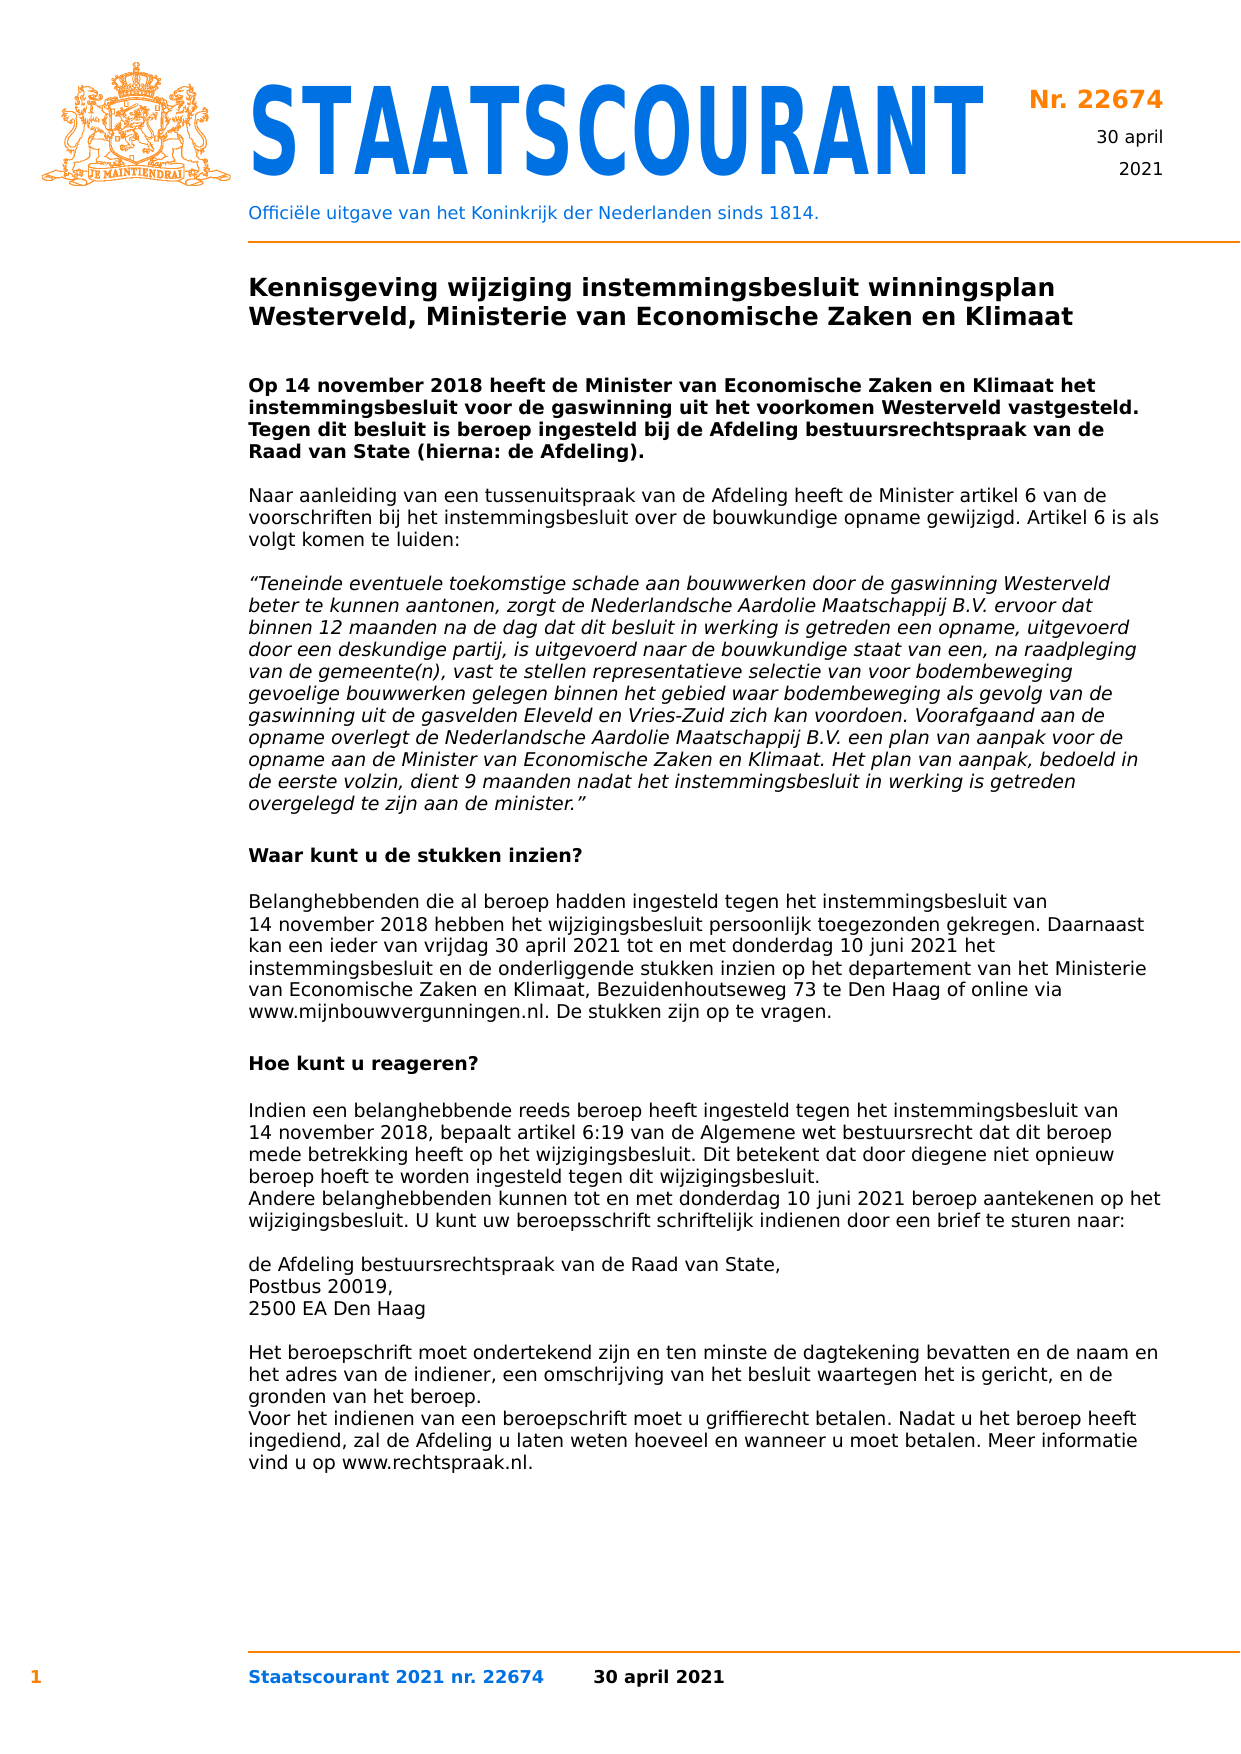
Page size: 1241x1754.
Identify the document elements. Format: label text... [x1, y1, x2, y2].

text Postbus 20019, [248, 1276, 1163, 1298]
text Andere belanghebbenden kunnen tot en met donderdag 10 juni 2021 beroep aantekenen op het wijzigingsbesluit. U kunt uw beroepsschrift schriftelijk indienen door een brief te sturen naar: [248, 1188, 1163, 1232]
text “Teneinde eventuele toekomstige schade aan bouwwerken door de gaswinning Westerveld beter te kunnen aantonen, zorgt de Nederlandsche Aardolie Maatschappij B.V. ervoor dat binnen 12 maanden na de dag dat dit besluit in werking is getreden een opname, uitgevoerd door een deskundige partij, is uitgevoerd naar de bouwkundige staat van een, na raadpleging van de gemeente(n), vast te stellen representatieve selectie van voor bodembeweging gevoelige bouwwerken gelegen binnen het gebied waar bodembeweging als gevolg van de gaswinning uit de gasvelden Eleveld en Vries-Zuid zich kan voordoen. Voorafgaand aan de opname overlegt de Nederlandsche Aardolie Maatschappij B.V. een plan van aanpak voor de opname aan de Minister van Economische Zaken en Klimaat. Het plan van aanpak, bedoeld in de eerste volzin, dient 9 maanden nadat het instemmingsbesluit in werking is getreden overgelegd te zijn aan de minister.” [248, 573, 1163, 814]
text de Afdeling bestuursrechtspraak van de Raad van State, [248, 1254, 1163, 1276]
text Indien een belanghebbende reeds beroep heeft ingesteld tegen het instemmingsbesluit van 14 november 2018, bepaalt artikel 6:19 van de Algemene wet bestuursrecht dat dit beroep mede betrekking heeft op het wijzigingsbesluit. Dit betekent dat door diegene niet opnieuw beroep hoeft te worden ingesteld tegen dit wijzigingsbesluit. [248, 1100, 1163, 1188]
text 2500 EA Den Haag [248, 1298, 1163, 1320]
table_cell 2021 [998, 153, 1240, 203]
table_cell 30 april [998, 121, 1240, 153]
text Naar aanleiding van een tussenuitspraak van de Afdeling heeft de Minister artikel 6 van de voorschriften bij het instemmingsbesluit over de bouwkundige opname gewijzigd. Artikel 6 is als volgt komen te luiden: [248, 485, 1163, 551]
table_header [25, 62, 248, 241]
subtitle Hoe kunt u reageren? [248, 1053, 1163, 1075]
picture [41, 62, 231, 186]
subtitle Kennisgeving wijziging instemmingsbesluit winningsplan Westerveld, Ministerie van Economische Zaken en Klimaat [248, 273, 1163, 331]
table_header STAATSCOURANT [248, 62, 998, 203]
text Belanghebbenden die al beroep hadden ingesteld tegen het instemmingsbesluit van 14 november 2018 hebben het wijzigingsbesluit persoonlijk toegezonden gekregen. Daarnaast kan een ieder van vrijdag 30 april 2021 tot en met donderdag 10 juni 2021 het instemmingsbesluit en de onderliggende stukken inzien op het departement van het Ministerie van Economische Zaken en Klimaat, Bezuidenhoutseweg 73 te Den Haag of online via www.mijnbouwvergunningen.nl. De stukken zijn op te vragen. [248, 891, 1163, 1023]
table_cell Officiële uitgave van het Koninkrijk der Nederlanden sinds 1814. [248, 203, 1240, 241]
table_header Nr. 22674 [998, 62, 1240, 121]
text Voor het indienen van een beroepschrift moet u griffierecht betalen. Nadat u het beroep heeft ingediend, zal de Afdeling u laten weten hoeveel en wanneer u moet betalen. Meer informatie vind u op www.rechtspraak.nl. [248, 1408, 1163, 1474]
subtitle Waar kunt u de stukken inzien? [248, 844, 1163, 866]
text Het beroepschrift moet ondertekend zijn en ten minste de dagtekening bevatten en de naam en het adres van de indiener, een omschrijving van het besluit waartegen het is gericht, en de gronden van het beroep. [248, 1342, 1163, 1408]
text Op 14 november 2018 heeft de Minister van Economische Zaken en Klimaat het instemmingsbesluit voor de gaswinning uit het voorkomen Westerveld vastgesteld. Tegen dit besluit is beroep ingesteld bij de Afdeling bestuursrechtspraak van de Raad van State (hierna: de Afdeling). [248, 375, 1163, 463]
